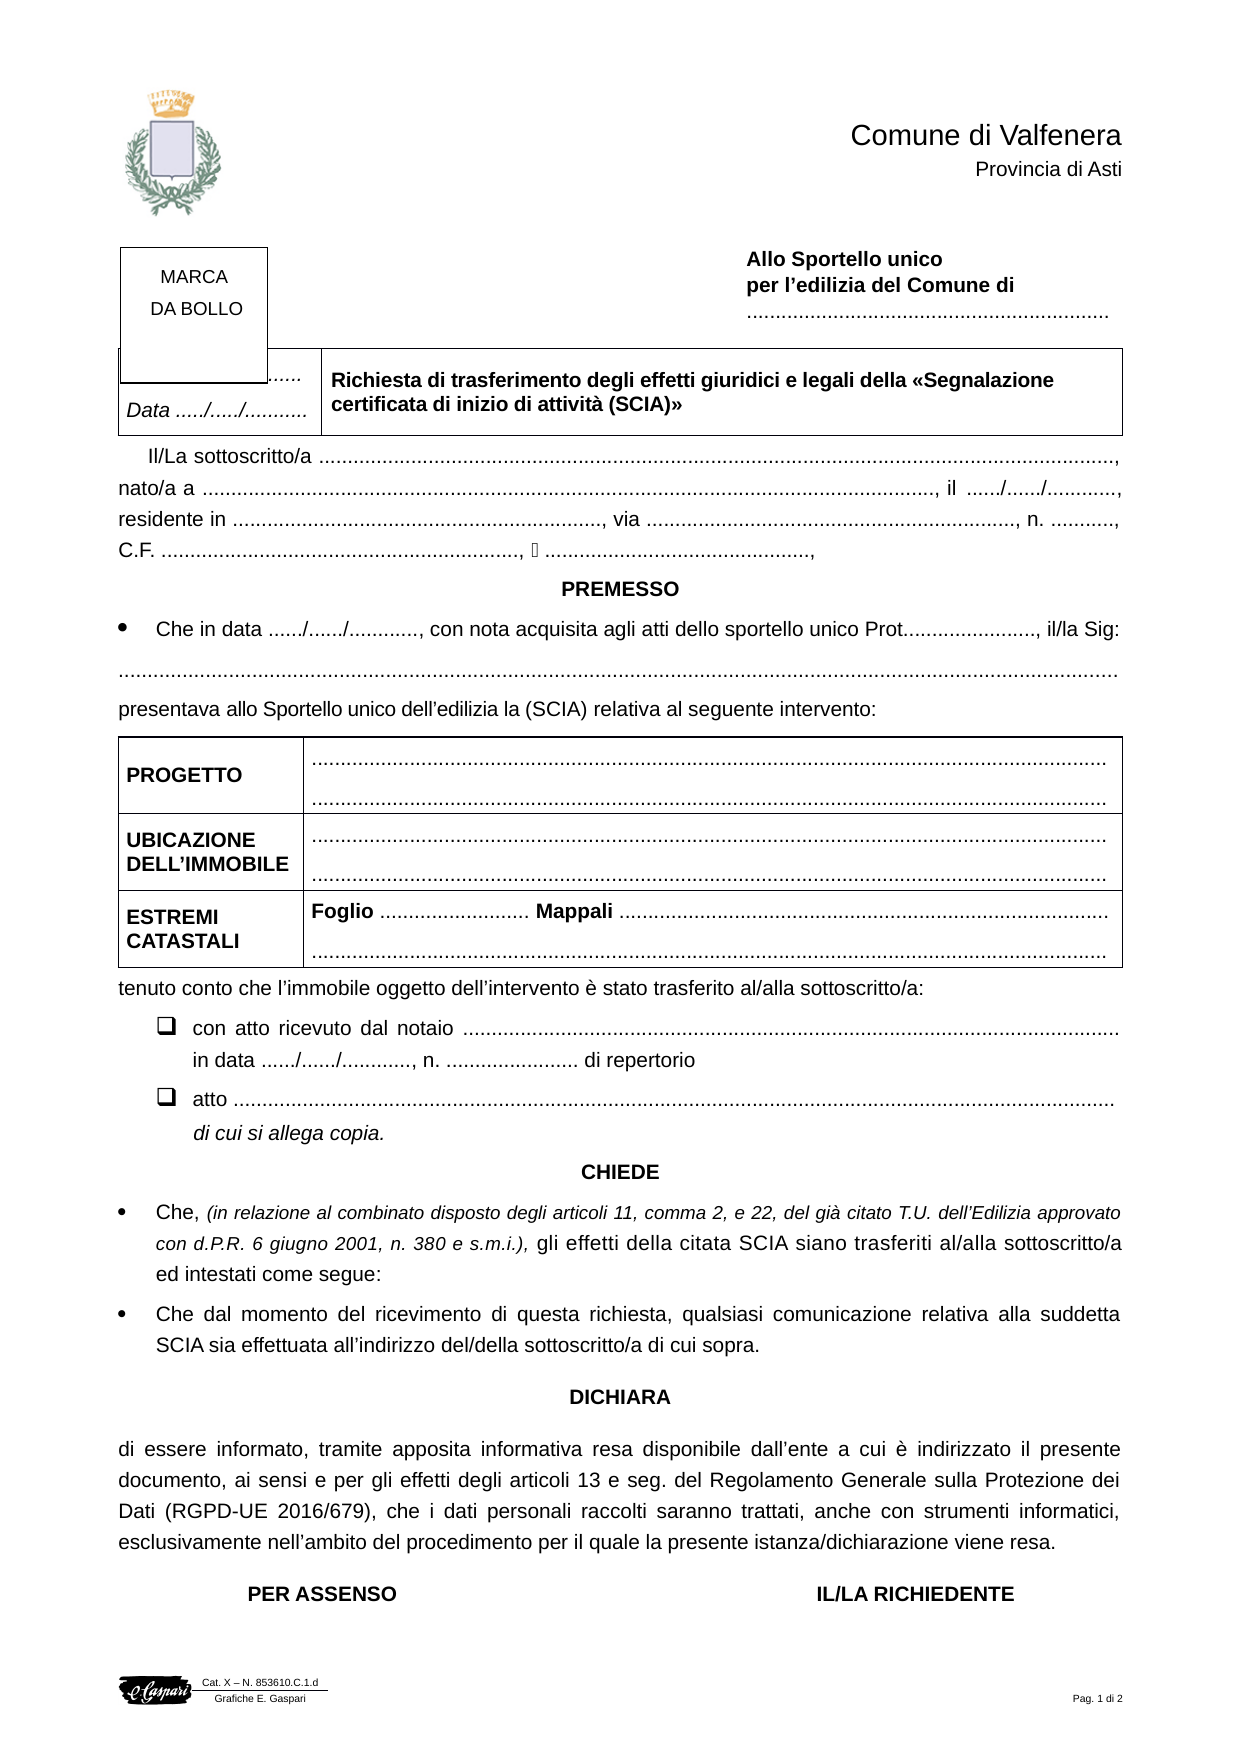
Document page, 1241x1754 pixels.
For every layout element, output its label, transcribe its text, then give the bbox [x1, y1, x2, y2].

text Allo Sportello unico [268, 247, 1122, 271]
list Che dal momento del ricevimento di questa richiesta, qualsiasi comunicazione relativa alla suddetta SCIA sia effettuata all’indirizzo del/della sottoscritto/a di cui sopra. [118, 1301, 1122, 1357]
text presentava allo Sportello unico dell’edilizia la (SCIA) relativa al seguente intervento: [118, 697, 1122, 721]
picture [122, 87, 224, 219]
text di essere informato, tramite apposita informativa resa disponibile dall’ente a cui è indirizzato il presente documento, ai sensi e per gli effetti degli articoli 13 e seg. del Regolamento Generale sulla Protezione dei Dati (RGPD-UE 2016/679), che i dati personali raccolti saranno trattati, anche con strumenti informatici, esclusivamente nell’ambito del procedimento per il quale la presente istanza/dichiarazione viene resa. [118, 1437, 1122, 1554]
text  atto ......................................................................................................................................................... [155, 1087, 1122, 1112]
text tenuto conto che l’immobile oggetto dell’intervento è stato trasferito al/alla sottoscritto/a: [118, 976, 1122, 1000]
text  con atto ricevuto dal notaio .................................................................................................................. in data ....../....../............, n. ....................... di repertorio [155, 1016, 1122, 1072]
text DICHIARA [118, 1385, 1122, 1409]
list Che in data ....../....../............, con nota acquisita agli atti dello sportello unico Prot......................., il/la Sig: [118, 617, 1122, 642]
table_header N. .......................... Data ...../...../........... [119, 349, 321, 435]
text Comune di Valfenera [224, 118, 1122, 152]
table_header PROGETTO [119, 738, 303, 813]
text Provincia di Asti [224, 157, 1122, 181]
table_cell UBICAZIONE DELL’IMMOBILE [119, 814, 303, 890]
picture [118, 1675, 192, 1705]
subtitle PREMESSO [118, 577, 1122, 601]
text ............................................................... [268, 299, 1122, 323]
text di cui si allega copia. [193, 1121, 1122, 1144]
text PER ASSENSO IL/LA RICHIEDENTE [118, 1582, 1122, 1606]
text Il/La sottoscritto/a .........................................................................................................................................., nato/a a ..............................................................................................................................., il ....../....../............, residente in ................................................................, via ................................................................, n. ..........., C.F. ..............................................................,  .............................................., [118, 444, 1122, 562]
table_cell Foglio .......................... Mappali ..................................................................................... .......................................................................................................................................... [304, 891, 1122, 967]
table_header .......................................................................................................................................... .......................................................................................................................................... [304, 738, 1122, 813]
subtitle CHIEDE [118, 1160, 1122, 1184]
table_cell ESTREMI CATASTALI [119, 891, 303, 967]
table_header Richiesta di trasferimento degli effetti giuridici e legali della «Segnalazione certificata di inizio di attività (SCIA)» [322, 349, 1122, 435]
text per l’edilizia del Comune di [268, 273, 1122, 297]
list Che, (in relazione al combinato disposto degli articoli 11, comma 2, e 22, del già citato T.U. dell’Edilizia approvato con d.P.R. 6 giugno 2001, n. 380 e s.m.i.), gli effetti della citata SCIA siano trasferiti al/alla sottoscritto/a ed intestati come segue: [118, 1199, 1122, 1286]
table_cell .......................................................................................................................................... .......................................................................................................................................... [304, 814, 1122, 890]
